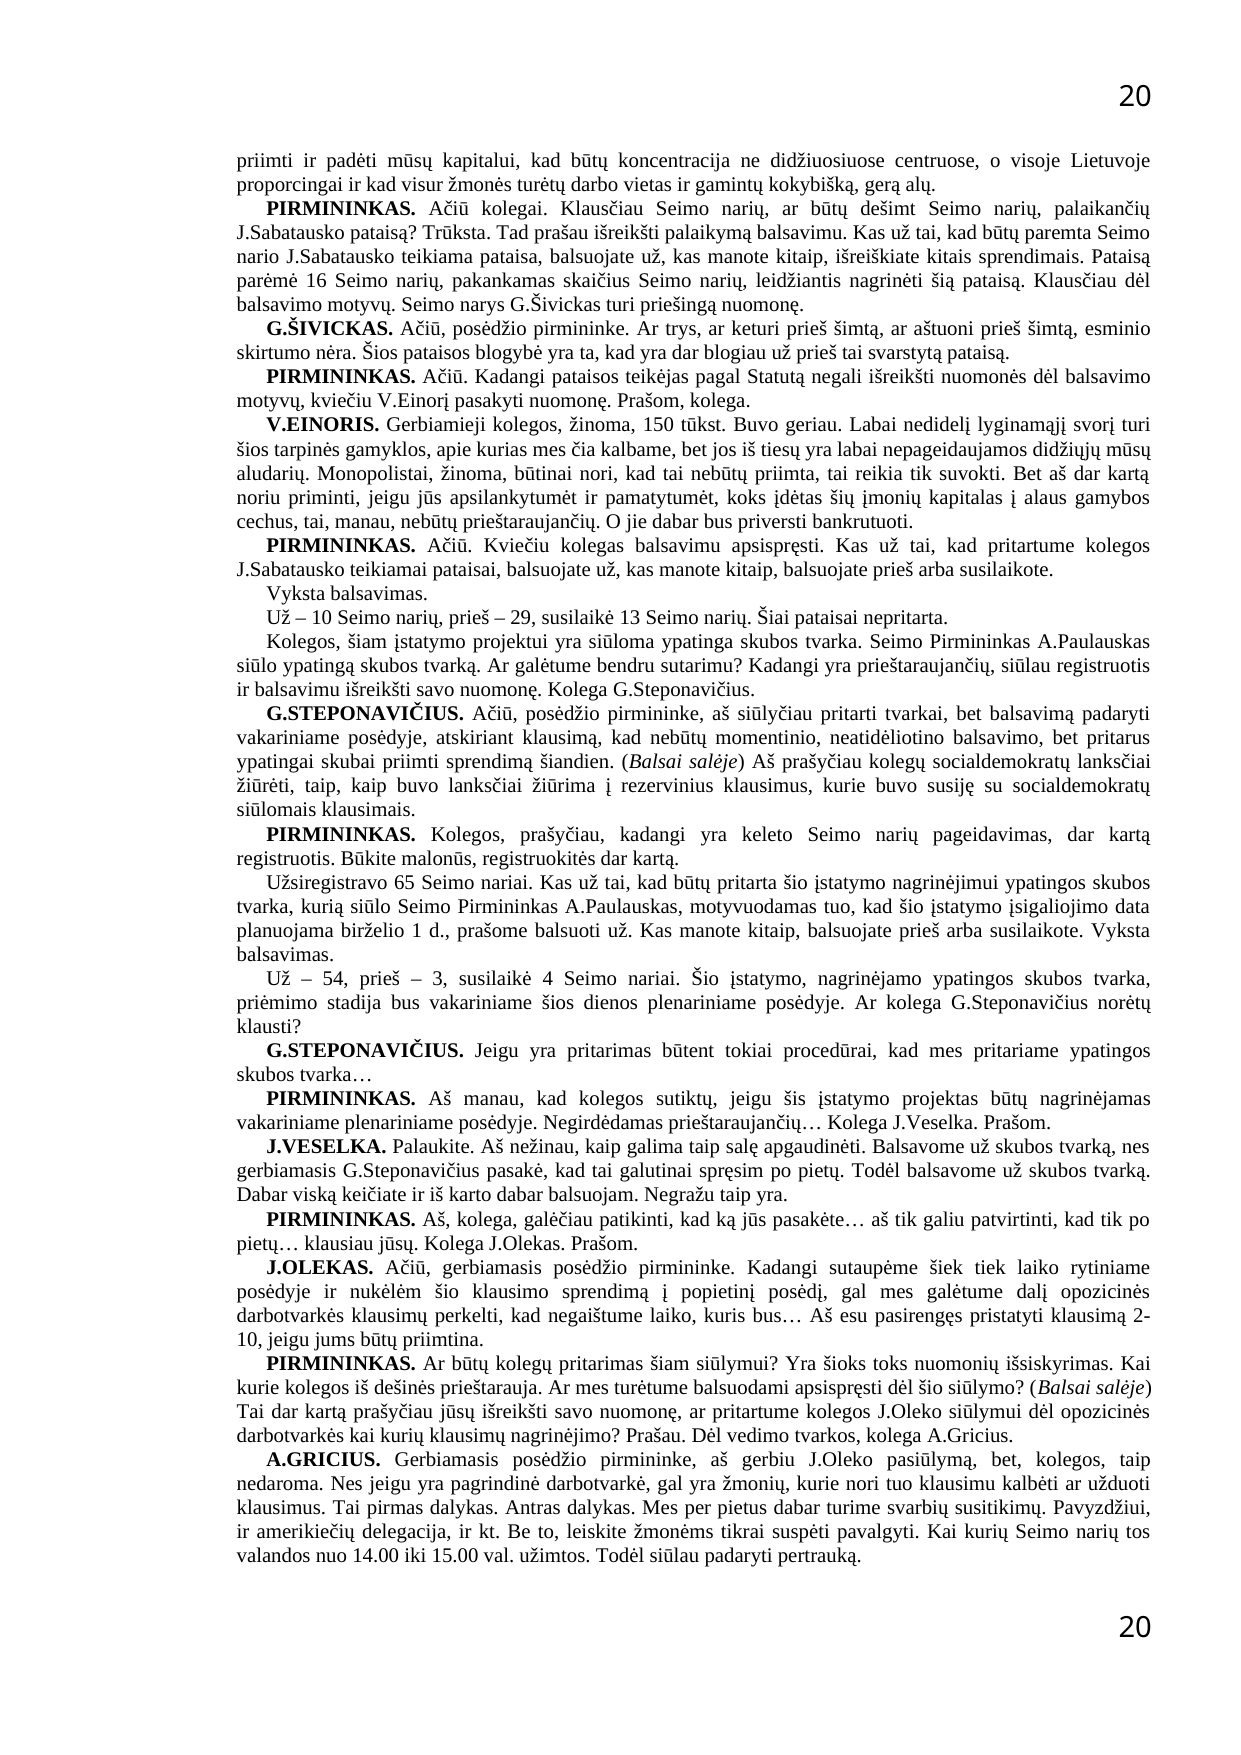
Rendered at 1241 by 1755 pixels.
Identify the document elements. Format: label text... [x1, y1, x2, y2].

text PIRMININKAS. Ačiū kolegai. Klausčiau Seimo narių, ar būtų dešimt Seimo narių, palaikančių J.Sabatausko pataisą? Trūksta. Tad prašau išreikšti palaikymą balsavimu. Kas už tai, kad būtų paremta Seimo nario J.Sabatausko teikiama pataisa, balsuojate už, kas manote kitaip, išreiškiate kitais sprendimais. Pataisą parėmė 16 Seimo narių, pakankamas skaičius Seimo narių, leidžiantis nagrinėti šią pataisą. Klausčiau dėl balsavimo motyvų. Seimo narys G.Šivickas turi priešingą nuomonę. [236, 196, 1152, 316]
text Vyksta balsavimas. [236, 581, 1152, 605]
text PIRMININKAS. Aš manau, kad kolegos sutiktų, jeigu šis įstatymo projektas būtų nagrinėjamas vakariniame plenariniame posėdyje. Negirdėdamas prieštaraujančių… Kolega J.Veselka. Prašom. [236, 1086, 1152, 1134]
text PIRMININKAS. Aš, kolega, galėčiau patikinti, kad ką jūs pasakėte… aš tik galiu patvirtinti, kad tik po pietų… klausiau jūsų. Kolega J.Olekas. Prašom. [236, 1206, 1152, 1254]
text PIRMININKAS. Ačiū. Kadangi pataisos teikėjas pagal Statutą negali išreikšti nuomonės dėl balsavimo motyvų, kviečiu V.Einorį pasakyti nuomonę. Prašom, kolega. [236, 364, 1152, 412]
text V.EINORIS. Gerbiamieji kolegos, žinoma, 150 tūkst. Buvo geriau. Labai nedidelį lyginamąjį svorį turi šios tarpinės gamyklos, apie kurias mes čia kalbame, bet jos iš tiesų yra labai nepageidaujamos didžiųjų mūsų aludarių. Monopolistai, žinoma, būtinai nori, kad tai nebūtų priimta, tai reikia tik suvokti. Bet aš dar kartą noriu priminti, jeigu jūs apsilankytumėt ir pamatytumėt, koks įdėtas šių įmonių kapitalas į alaus gamybos cechus, tai, manau, nebūtų prieštaraujančių. O jie dabar bus priversti bankrutuoti. [236, 412, 1152, 533]
text J.VESELKA. Palaukite. Aš nežinau, kaip galima taip salę apgaudinėti. Balsavome už skubos tvarką, nes gerbiamasis G.Steponavičius pasakė, kad tai galutinai spręsim po pietų. Todėl balsavome už skubos tvarką. Dabar viską keičiate ir iš karto dabar balsuojam. Negražu taip yra. [236, 1134, 1152, 1206]
text Už – 54, prieš – 3, susilaikė 4 Seimo nariai. Šio įstatymo, nagrinėjamo ypatingos skubos tvarka, priėmimo stadija bus vakariniame šios dienos plenariniame posėdyje. Ar kolega G.Steponavičius norėtų klausti? [236, 966, 1152, 1038]
text G.ŠIVICKAS. Ačiū, posėdžio pirmininke. Ar trys, ar keturi prieš šimtą, ar aštuoni prieš šimtą, esminio skirtumo nėra. Šios pataisos blogybė yra ta, kad yra dar blogiau už prieš tai svarstytą pataisą. [236, 316, 1152, 364]
text PIRMININKAS. Kolegos, prašyčiau, kadangi yra keleto Seimo narių pageidavimas, dar kartą registruotis. Būkite malonūs, registruokitės dar kartą. [236, 821, 1152, 869]
text PIRMININKAS. Ačiū. Kviečiu kolegas balsavimu apsispręsti. Kas už tai, kad pritartume kolegos J.Sabatausko teikiamai pataisai, balsuojate už, kas manote kitaip, balsuojate prieš arba susilaikote. [236, 533, 1152, 581]
text G.STEPONAVIČIUS. Jeigu yra pritarimas būtent tokiai procedūrai, kad mes pritariame ypatingos skubos tvarka… [236, 1038, 1152, 1086]
text Kolegos, šiam įstatymo projektui yra siūloma ypatinga skubos tvarka. Seimo Pirmininkas A.Paulauskas siūlo ypatingą skubos tvarką. Ar galėtume bendru sutarimu? Kadangi yra prieštaraujančių, siūlau registruotis ir balsavimu išreikšti savo nuomonę. Kolega G.Steponavičius. [236, 629, 1152, 701]
text Užsiregistravo 65 Seimo nariai. Kas už tai, kad būtų pritarta šio įstatymo nagrinėjimui ypatingos skubos tvarka, kurią siūlo Seimo Pirmininkas A.Paulauskas, motyvuodamas tuo, kad šio įstatymo įsigaliojimo data planuojama birželio 1 d., prašome balsuoti už. Kas manote kitaip, balsuojate prieš arba susilaikote. Vyksta balsavimas. [236, 869, 1152, 966]
text G.STEPONAVIČIUS. Ačiū, posėdžio pirmininke, aš siūlyčiau pritarti tvarkai, bet balsavimą padaryti vakariniame posėdyje, atskiriant klausimą, kad nebūtų momentinio, neatidėliotino balsavimo, bet pritarus ypatingai skubai priimti sprendimą šiandien. (Balsai salėje) Aš prašyčiau kolegų socialdemokratų lanksčiai žiūrėti, taip, kaip buvo lanksčiai žiūrima į rezervinius klausimus, kurie buvo susiję su socialdemokratų siūlomais klausimais. [236, 701, 1152, 821]
text priimti ir padėti mūsų kapitalui, kad būtų koncentracija ne didžiuosiuose centruose, o visoje Lietuvoje proporcingai ir kad visur žmonės turėtų darbo vietas ir gamintų kokybišką, gerą alų. [236, 148, 1152, 196]
text Už – 10 Seimo narių, prieš – 29, susilaikė 13 Seimo narių. Šiai pataisai nepritarta. [236, 605, 1152, 629]
text J.OLEKAS. Ačiū, gerbiamasis posėdžio pirmininke. Kadangi sutaupėme šiek tiek laiko rytiniame posėdyje ir nukėlėm šio klausimo sprendimą į popietinį posėdį, gal mes galėtume dalį opozicinės darbotvarkės klausimų perkelti, kad negaištume laiko, kuris bus… Aš esu pasirengęs pristatyti klausimą 2-10, jeigu jums būtų priimtina. [236, 1254, 1152, 1351]
text PIRMININKAS. Ar būtų kolegų pritarimas šiam siūlymui? Yra šioks toks nuomonių išsiskyrimas. Kai kurie kolegos iš dešinės prieštarauja. Ar mes turėtume balsuodami apsispręsti dėl šio siūlymo? (Balsai salėje) Tai dar kartą prašyčiau jūsų išreikšti savo nuomonę, ar pritartume kolegos J.Oleko siūlymui dėl opozicinės darbotvarkės kai kurių klausimų nagrinėjimo? Prašau. Dėl vedimo tvarkos, kolega A.Gricius. [236, 1351, 1152, 1447]
text A.GRICIUS. Gerbiamasis posėdžio pirmininke, aš gerbiu J.Oleko pasiūlymą, bet, kolegos, taip nedaroma. Nes jeigu yra pagrindinė darbotvarkė, gal yra žmonių, kurie nori tuo klausimu kalbėti ar užduoti klausimus. Tai pirmas dalykas. Antras dalykas. Mes per pietus dabar turime svarbių susitikimų. Pavyzdžiui, ir amerikiečių delegacija, ir kt. Be to, leiskite žmonėms tikrai suspėti pavalgyti. Kai kurių Seimo narių tos valandos nuo 14.00 iki 15.00 val. užimtos. Todėl siūlau padaryti pertrauką. [236, 1447, 1152, 1567]
